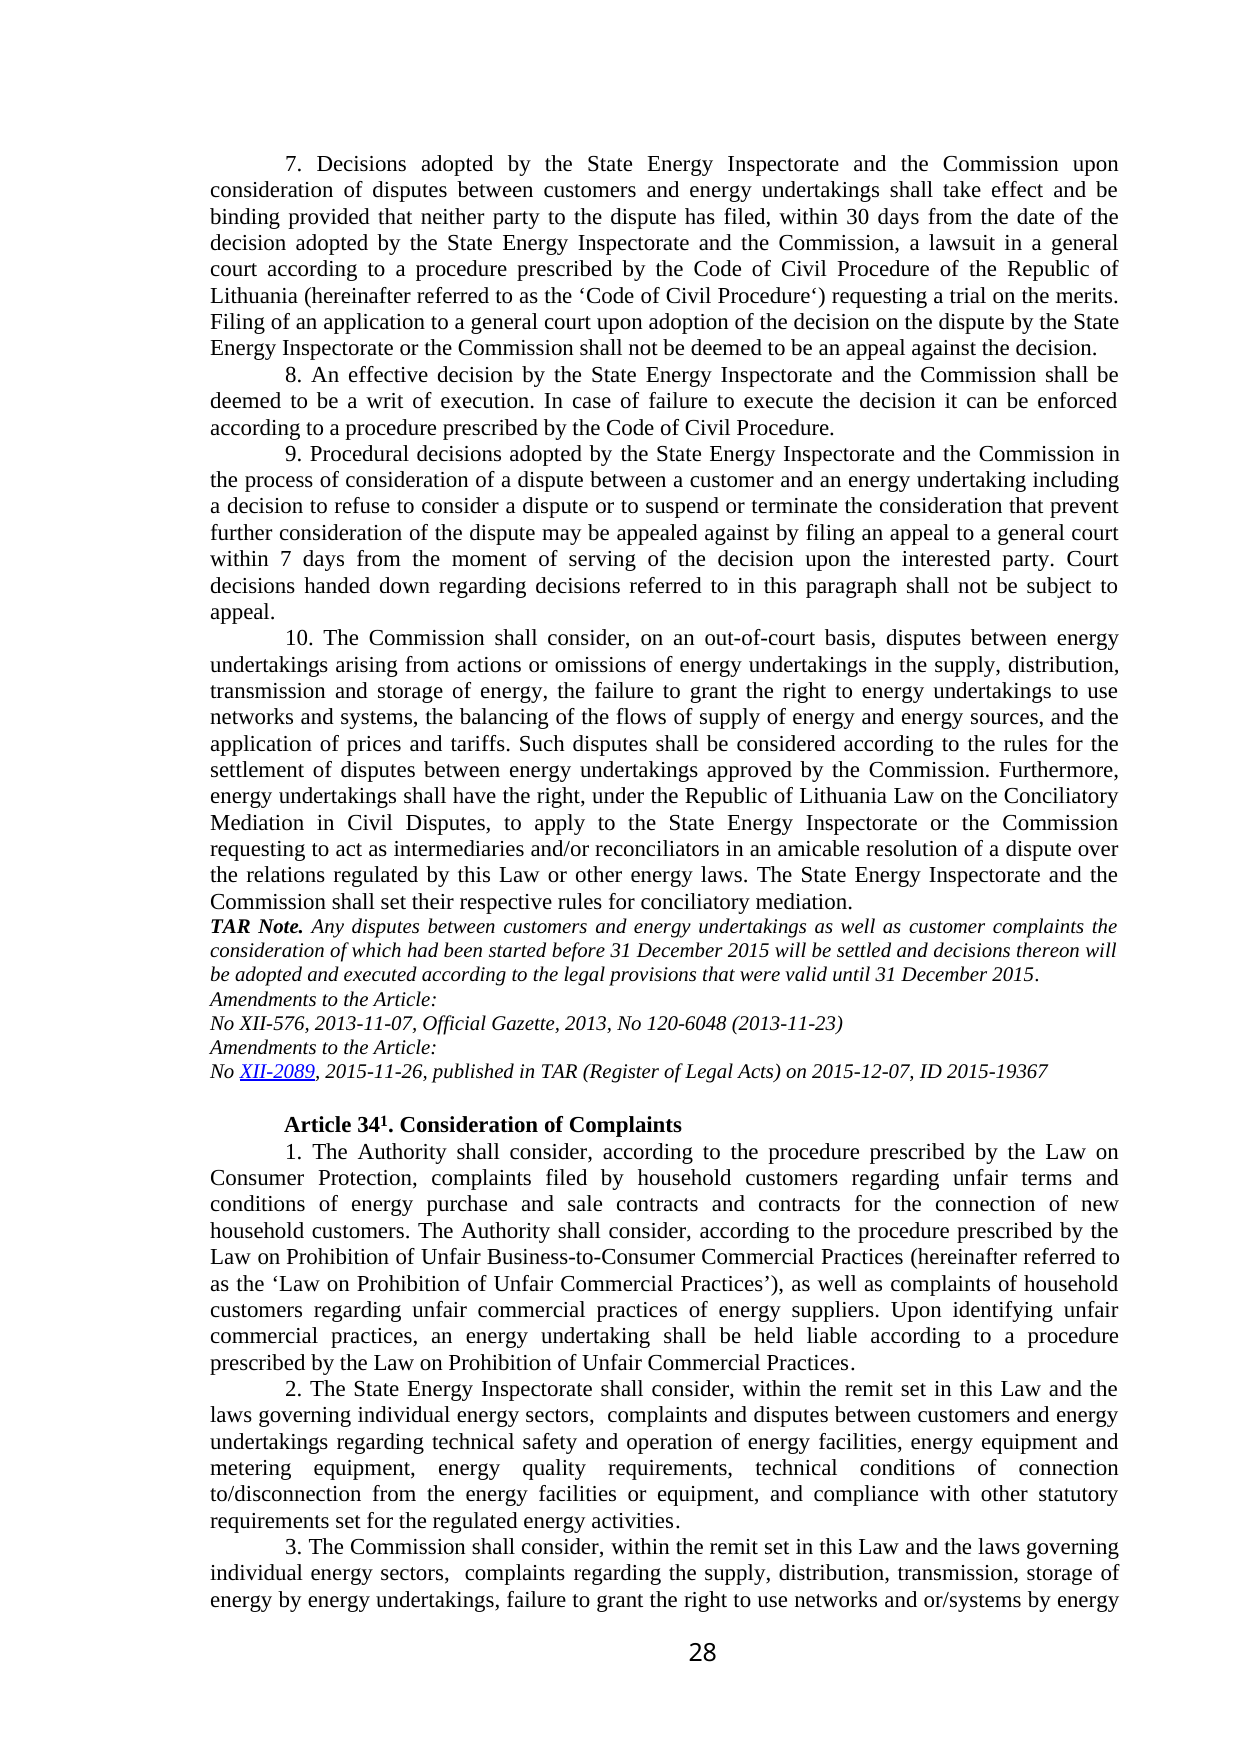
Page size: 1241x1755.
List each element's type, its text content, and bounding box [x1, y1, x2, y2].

text 3. The Commission shall consider, within the remit set in this Law and the laws governing individual energy sectors, complaints regarding the supply, distribution, transmission, storage of energy by energy undertakings, failure to grant the right to use networks and or/systems by energy [210, 1533, 1120, 1612]
text Amendments to the Article: [210, 986, 1120, 1011]
text No XII-576, 2013-11-07, Official Gazette, 2013, No 120-6048 (2013-11-23) [210, 1011, 1120, 1034]
text 8. An effective decision by the State Energy Inspectorate and the Commission shall be deemed to be a writ of execution. In case of failure to execute the decision it can be enforced according to a procedure prescribed by the Code of Civil Procedure. [210, 361, 1120, 440]
text 10. The Commission shall consider, on an out-of-court basis, disputes between energy undertakings arising from actions or omissions of energy undertakings in the supply, distribution, transmission and storage of energy, the failure to grant the right to energy undertakings to use networks and systems, the balancing of the flows of supply of energy and energy sources, and the application of prices and tariffs. Such disputes shall be considered according to the rules for the settlement of disputes between energy undertakings approved by the Commission. Furthermore, energy undertakings shall have the right, under the Republic of Lithuania Law on the Conciliatory Mediation in Civil Disputes, to apply to the State Energy Inspectorate or the Commission requesting to act as intermediaries and/or reconciliators in an amicable resolution of a dispute over the relations regulated by this Law or other energy laws. The State Energy Inspectorate and the Commission shall set their respective rules for conciliatory mediation. [210, 624, 1120, 914]
text Article 341. Consideration of Complaints [210, 1111, 1120, 1138]
text Amendments to the Article: [210, 1034, 1120, 1059]
text 1. The Authority shall consider, according to the procedure prescribed by the Law on Consumer Protection, complaints filed by household customers regarding unfair terms and conditions of energy purchase and sale contracts and contracts for the connection of new household customers. The Authority shall consider, according to the procedure prescribed by the Law on Prohibition of Unfair Business-to-Consumer Commercial Practices (hereinafter referred to as the ‘Law on Prohibition of Unfair Commercial Practices’), as well as complaints of household customers regarding unfair commercial practices of energy suppliers. Upon identifying unfair commercial practices, an energy undertaking shall be held liable according to a procedure prescribed by the Law on Prohibition of Unfair Commercial Practices. [210, 1138, 1120, 1375]
text 7. Decisions adopted by the State Energy Inspectorate and the Commission upon consideration of disputes between customers and energy undertakings shall take effect and be binding provided that neither party to the dispute has filed, within 30 days from the date of the decision adopted by the State Energy Inspectorate and the Commission, a lawsuit in a general court according to a procedure prescribed by the Code of Civil Procedure of the Republic of Lithuania (hereinafter referred to as the ‘Code of Civil Procedure‘) requesting a trial on the merits. Filing of an application to a general court upon adoption of the decision on the dispute by the State Energy Inspectorate or the Commission shall not be deemed to be an appeal against the decision. [210, 150, 1120, 361]
text 2. The State Energy Inspectorate shall consider, within the remit set in this Law and the laws governing individual energy sectors, complaints and disputes between customers and energy undertakings regarding technical safety and operation of energy facilities, energy equipment and metering equipment, energy quality requirements, technical conditions of connection to/disconnection from the energy facilities or equipment, and compliance with other statutory requirements set for the regulated energy activities. [210, 1375, 1120, 1533]
text No XII-2089, 2015-11-26, published in TAR (Register of Legal Acts) on 2015-12-07, ID 2015-19367 [210, 1059, 1120, 1083]
text 9. Procedural decisions adopted by the State Energy Inspectorate and the Commission in the process of consideration of a dispute between a customer and an energy undertaking including a decision to refuse to consider a dispute or to suspend or terminate the consideration that prevent further consideration of the dispute may be appealed against by filing an appeal to a general court within 7 days from the moment of serving of the decision upon the interested party. Court decisions handed down regarding decisions referred to in this paragraph shall not be subject to appeal. [210, 440, 1120, 624]
text TAR Note. Any disputes between customers and energy undertakings as well as customer complaints the consideration of which had been started before 31 December 2015 will be settled and decisions thereon will be adopted and executed according to the legal provisions that were valid until 31 December 2015. [210, 914, 1120, 986]
